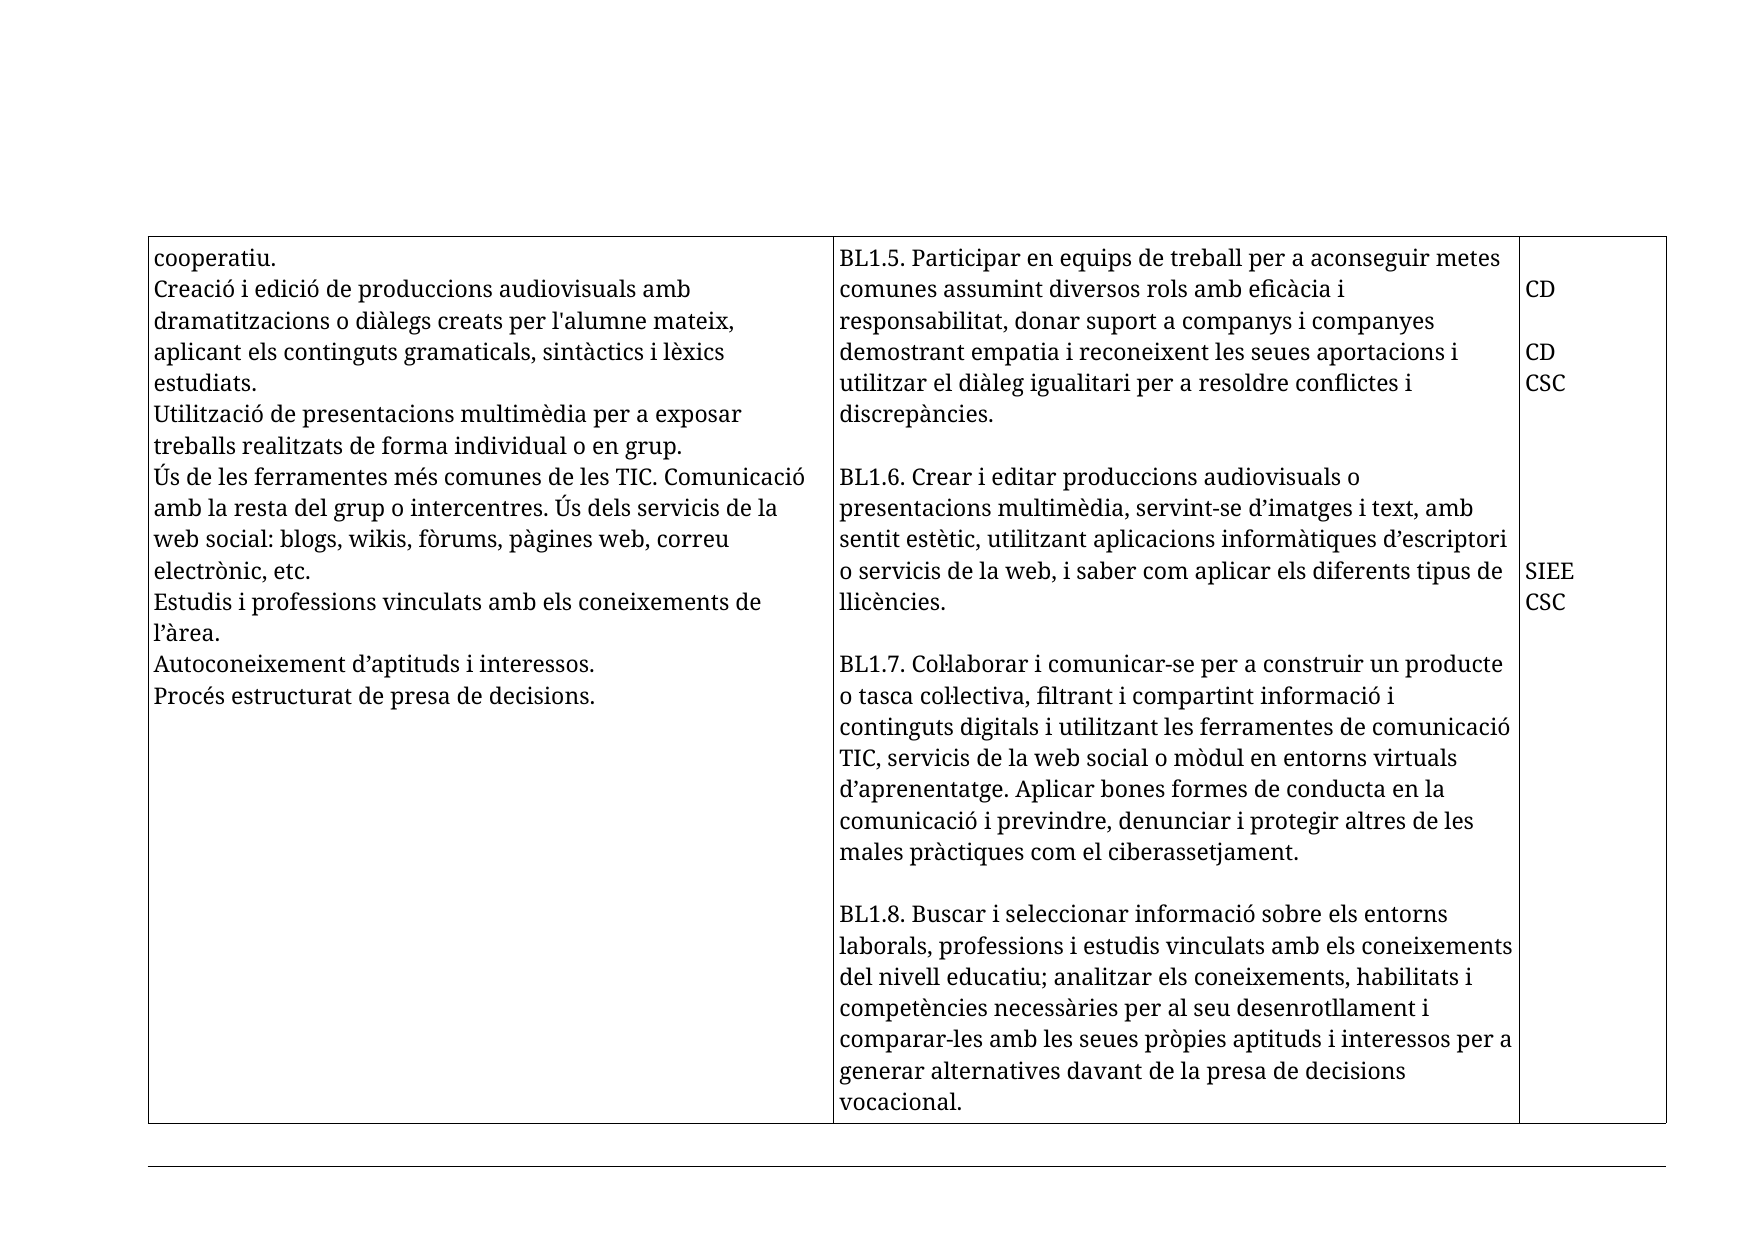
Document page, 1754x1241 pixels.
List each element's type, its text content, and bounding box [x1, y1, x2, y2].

table_cell cooperatiu. Creació i edició de produccions audiovisuals amb dramatitzacions o diàlegs creats per l'alumne mateix, aplicant els continguts gramaticals, sintàctics i lèxics estudiats. Utilització de presentacions multimèdia per a exposar treballs realitzats de forma individual o en grup. Ús de les ferramentes més comunes de les TIC. Comunicació amb la resta del grup o intercentres. Ús dels servicis de la web social: blogs, wikis, fòrums, pàgines web, correu electrònic, etc. Estudis i professions vinculats amb els coneixements de l’àrea. Autoconeixement d’aptituds i interessos. Procés estructurat de presa de decisions. [149, 237, 833, 1123]
table_cell BL1.5. Participar en equips de treball per a aconseguir metes comunes assumint diversos rols amb eficàcia i responsabilitat, donar suport a companys i companyes demostrant empatia i reconeixent les seues aportacions i utilitzar el diàleg igualitari per a resoldre conflictes i discrepàncies. BL1.6. Crear i editar produccions audiovisuals o presentacions multimèdia, servint-se d’imatges i text, amb sentit estètic, utilitzant aplicacions informàtiques d’escriptori o servicis de la web, i saber com aplicar els diferents tipus de llicències. BL1.7. Col·laborar i comunicar-se per a construir un producte o tasca col·lectiva, filtrant i compartint informació i continguts digitals i utilitzant les ferramentes de comunicació TIC, servicis de la web social o mòdul en entorns virtuals d’aprenentatge. Aplicar bones formes de conducta en la comunicació i previndre, denunciar i protegir altres de les males pràctiques com el ciberassetjament. BL1.8. Buscar i seleccionar informació sobre els entorns laborals, professions i estudis vinculats amb els coneixements del nivell educatiu; analitzar els coneixements, habilitats i competències necessàries per al seu desenrotllament i comparar-les amb les seues pròpies aptituds i interessos per a generar alternatives davant de la presa de decisions vocacional. [834, 237, 1519, 1123]
table_cell CD CD CSC SIEE CSC [1520, 237, 1666, 1123]
table_cell [148, 1124, 1666, 1166]
